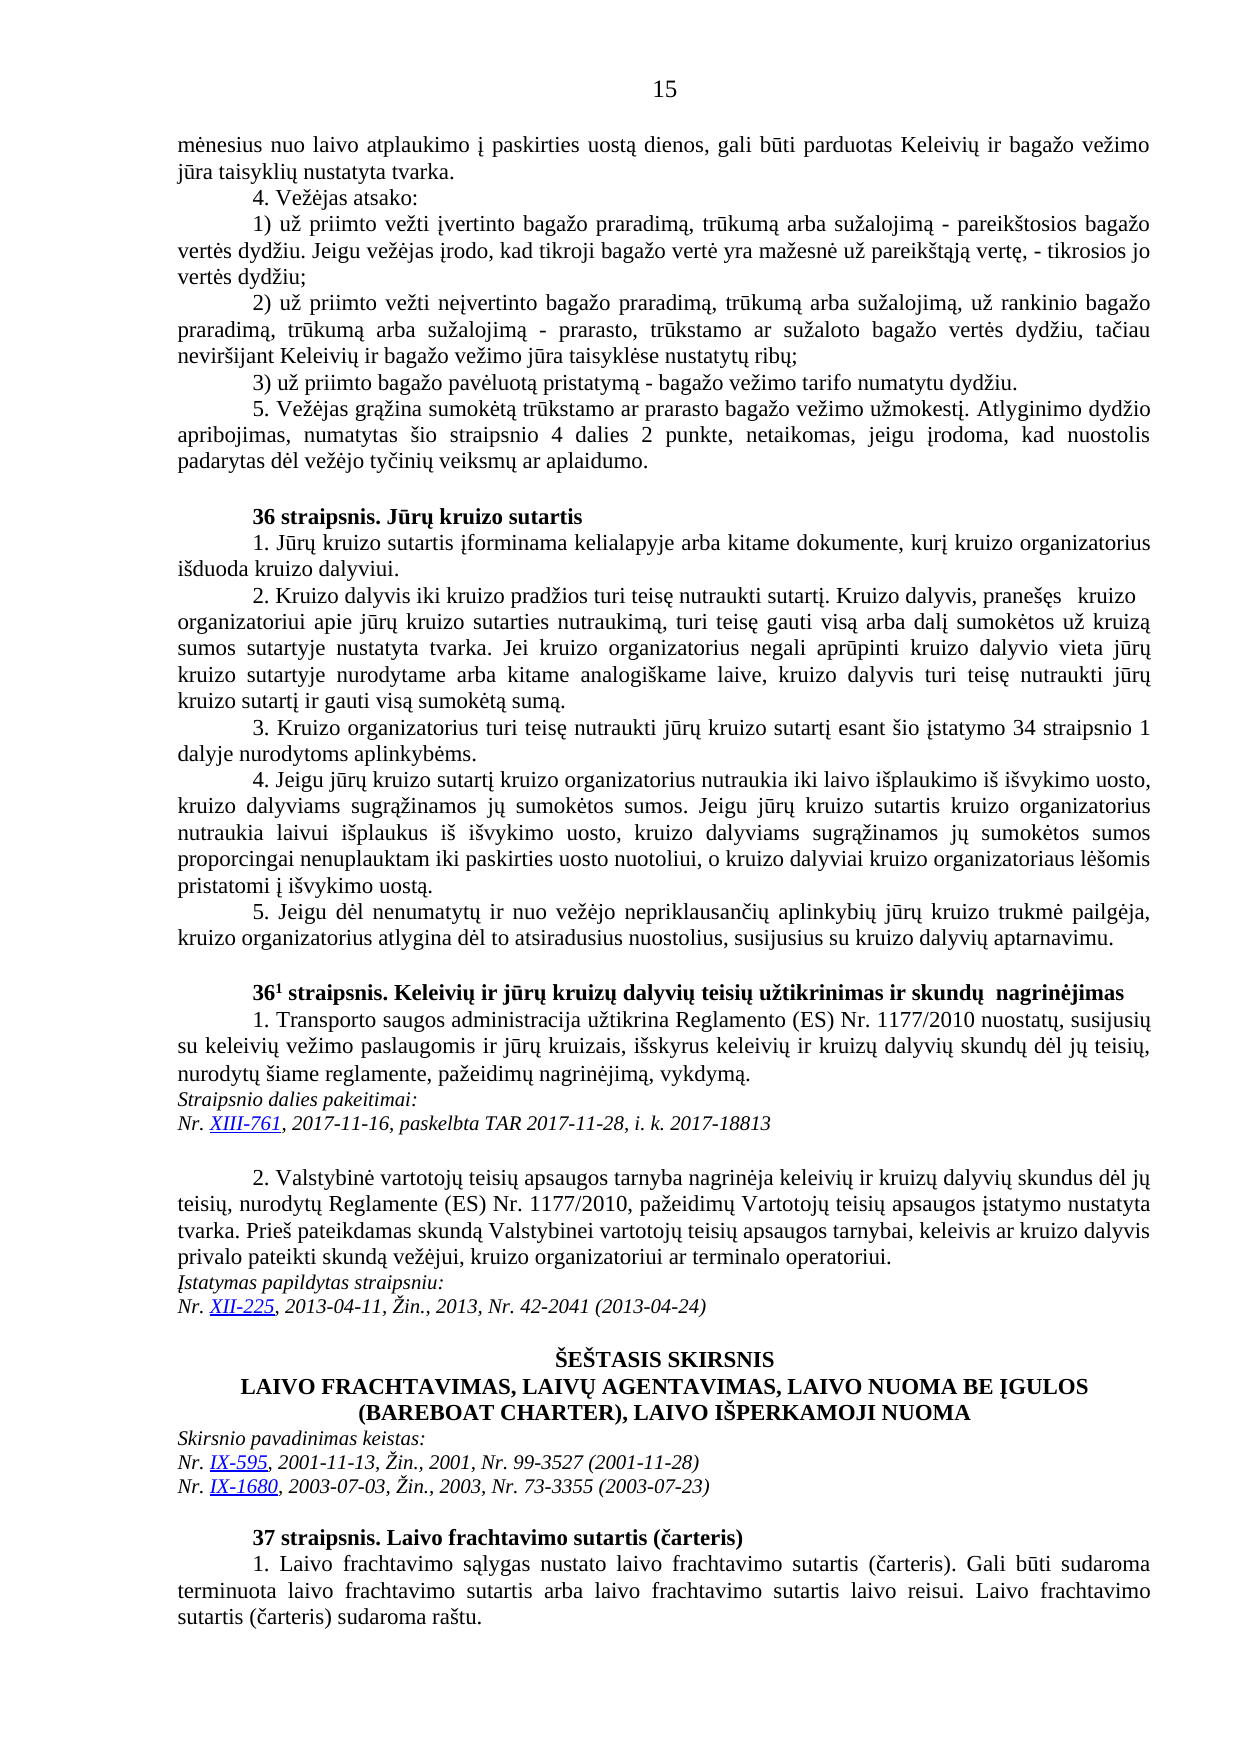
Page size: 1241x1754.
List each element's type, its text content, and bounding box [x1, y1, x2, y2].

text 3) už priimto bagažo pavėluotą pristatymą - bagažo vežimo tarifo numatytu dydžiu. [177, 368, 1152, 395]
text Skirsnio pavadinimas keistas: [177, 1426, 1152, 1449]
text 5. Vežėjas grąžina sumokėtą trūkstamo ar prarasto bagažo vežimo užmokestį. Atlyginimo dydžio apribojimas, numatytas šio straipsnio 4 dalies 2 punkte, netaikomas, jeigu įrodoma, kad nuostolis padarytas dėl vežėjo tyčinių veiksmų ar aplaidumo. [177, 395, 1152, 474]
text 1. Jūrų kruizo sutartis įforminama kelialapyje arba kitame dokumente, kurį kruizo organizatorius išduoda kruizo dalyviui. [177, 529, 1152, 582]
text 1. Laivo frachtavimo sąlygas nustato laivo frachtavimo sutartis (čarteris). Gali būti sudaroma terminuota laivo frachtavimo sutartis arba laivo frachtavimo sutartis laivo reisui. Laivo frachtavimo sutartis (čarteris) sudaroma raštu. [177, 1550, 1152, 1629]
text 1) už priimto vežti įvertinto bagažo praradimą, trūkumą arba sužalojimą - pareikštosios bagažo vertės dydžiu. Jeigu vežėjas įrodo, kad tikroji bagažo vertė yra mažesnė už pareikštąją vertę, - tikrosios jo vertės dydžiu; [177, 210, 1152, 289]
text 5. Jeigu dėl nenumatytų ir nuo vežėjo nepriklausančių aplinkybių jūrų kruizo trukmė pailgėja, kruizo organizatorius atlygina dėl to atsiradusius nuostolius, susijusius su kruizo dalyvių aptarnavimu. [177, 898, 1152, 951]
text 2. Valstybinė vartotojų teisių apsaugos tarnyba nagrinėja keleivių ir kruizų dalyvių skundus dėl jų teisių, nurodytų Reglamente (ES) Nr. 1177/2010, pažeidimų Vartotojų teisių apsaugos įstatymo nustatyta tvarka. Prieš pateikdamas skundą Valstybinei vartotojų teisių apsaugos tarnybai, keleivis ar kruizo dalyvis privalo pateikti skundą vežėjui, kruizo organizatoriui ar terminalo operatoriui. [177, 1164, 1152, 1269]
text 37 straipsnis. Laivo frachtavimo sutartis (čarteris) [177, 1524, 1152, 1550]
text Nr. IX-595, 2001-11-13, Žin., 2001, Nr. 99-3527 (2001-11-28) [177, 1449, 1152, 1474]
text 3. Kruizo organizatorius turi teisę nutraukti jūrų kruizo sutartį esant šio įstatymo 34 straipsnio 1 dalyje nurodytoms aplinkybėms. [177, 713, 1152, 766]
subtitle LAIVO FRACHTAVIMAS, LAIVŲ AGENTAVIMAS, LAIVO NUOMA BE ĮGULOS (BAREBOAT CHARTER), LAIVO IŠPERKAMOJI NUOMA [177, 1373, 1152, 1426]
text mėnesius nuo laivo atplaukimo į paskirties uostą dienos, gali būti parduotas Keleivių ir bagažo vežimo jūra taisyklių nustatyta tvarka. [177, 131, 1152, 184]
text Nr. XIII-761, 2017-11-16, paskelbta TAR 2017-11-28, i. k. 2017-18813 [177, 1111, 1152, 1135]
text 1. Transporto saugos administracija užtikrina Reglamento (ES) Nr. 1177/2010 nuostatų, susijusių su keleivių vežimo paslaugomis ir jūrų kruizais, išskyrus keleivių ir kruizų dalyvių skundų dėl jų teisių, nurodytų šiame reglamente, pažeidimų nagrinėjimą, vykdymą. [177, 1006, 1152, 1087]
text Straipsnio dalies pakeitimai: [177, 1087, 1152, 1111]
text 36 straipsnis. Jūrų kruizo sutartis [177, 503, 1152, 529]
text Nr. IX-1680, 2003-07-03, Žin., 2003, Nr. 73-3355 (2003-07-23) [177, 1474, 1152, 1498]
text Nr. XII-225, 2013-04-11, Žin., 2013, Nr. 42-2041 (2013-04-24) [177, 1294, 1152, 1318]
text Įstatymas papildytas straipsniu: [177, 1269, 1152, 1294]
text 361 straipsnis. Keleivių ir jūrų kruizų dalyvių teisių užtikrinimas ir skundų nagrinėjimas [252, 979, 1152, 1006]
text 2. Kruizo dalyvis iki kruizo pradžios turi teisę nutraukti sutartį. Kruizo dalyvis, pranešęs kruizo organizatoriui apie jūrų kruizo sutarties nutraukimą, turi teisę gauti visą arba dalį sumokėtos už kruizą sumos sutartyje nustatyta tvarka. Jei kruizo organizatorius negali aprūpinti kruizo dalyvio vieta jūrų kruizo sutartyje nurodytame arba kitame analogiškame laive, kruizo dalyvis turi teisę nutraukti jūrų kruizo sutartį ir gauti visą sumokėtą sumą. [177, 582, 1152, 713]
text 4. Jeigu jūrų kruizo sutartį kruizo organizatorius nutraukia iki laivo išplaukimo iš išvykimo uosto, kruizo dalyviams sugrąžinamos jų sumokėtos sumos. Jeigu jūrų kruizo sutartis kruizo organizatorius nutraukia laivui išplaukus iš išvykimo uosto, kruizo dalyviams sugrąžinamos jų sumokėtos sumos proporcingai nenuplauktam iki paskirties uosto nuotoliui, o kruizo dalyviai kruizo organizatoriaus lėšomis pristatomi į išvykimo uostą. [177, 766, 1152, 898]
text 4. Vežėjas atsako: [177, 184, 1152, 210]
text 2) už priimto vežti neįvertinto bagažo praradimą, trūkumą arba sužalojimą, už rankinio bagažo praradimą, trūkumą arba sužalojimą - prarasto, trūkstamo ar sužaloto bagažo vertės dydžiu, tačiau neviršijant Keleivių ir bagažo vežimo jūra taisyklėse nustatytų ribų; [177, 289, 1152, 368]
text ŠEŠTASIS SKIRSNIS [177, 1346, 1152, 1373]
